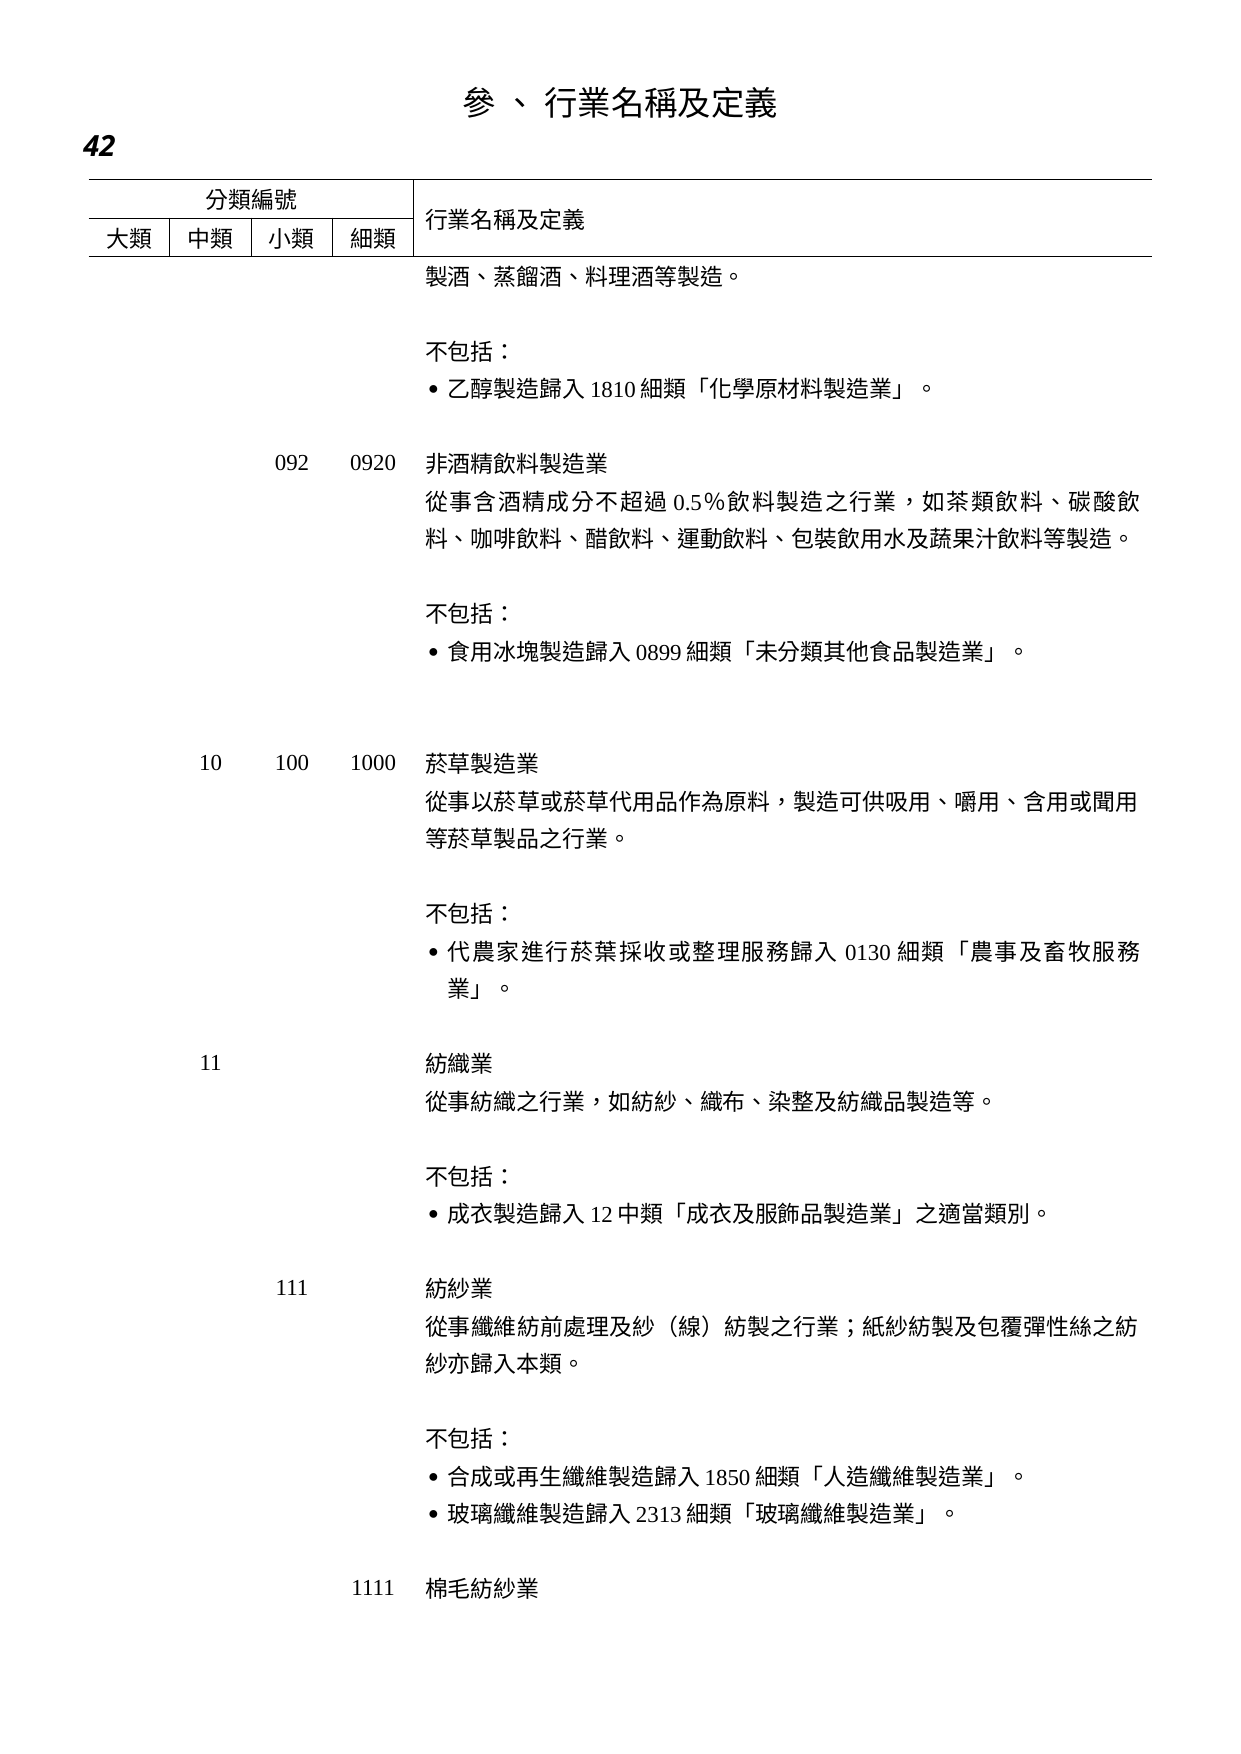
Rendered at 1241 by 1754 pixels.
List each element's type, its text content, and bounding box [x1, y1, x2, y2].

table_cell 細類 [333, 219, 413, 256]
table_cell [170, 444, 251, 744]
table_cell [89, 1269, 170, 1569]
table_cell [251, 1569, 332, 1606]
table_cell [89, 444, 170, 744]
table_cell [332, 1269, 413, 1569]
table_cell 小類 [252, 219, 332, 256]
table_cell 1111 [332, 1569, 413, 1606]
table_cell [89, 257, 170, 444]
table_cell 非酒精飲料製造業 從事含酒精成分不超過0.5％飲料製造之行業，如茶類飲料、碳酸飲料、咖啡飲料、醋飲料、運動飲料、包裝飲用水及蔬果汁飲料等製造。 不包括： 食用冰塊製造歸入0899細類「未分類其他食品製造業」。 [414, 444, 1152, 744]
table_cell [170, 1269, 251, 1569]
table_cell 10 [170, 744, 251, 1044]
table_cell [251, 257, 332, 444]
table_cell [89, 1044, 170, 1269]
table_cell 11 [170, 1044, 251, 1269]
table_cell [251, 1044, 332, 1269]
table_cell [89, 744, 170, 1044]
table_cell [89, 1569, 170, 1606]
table_cell 111 [251, 1269, 332, 1569]
table_cell [332, 1044, 413, 1269]
table_cell [170, 257, 251, 444]
table_cell 0920 [332, 444, 413, 744]
table_cell 092 [251, 444, 332, 744]
table_header 行業名稱及定義 [414, 180, 1152, 256]
table_cell 菸草製造業 從事以菸草或菸草代用品作為原料，製造可供吸用、嚼用、含用或聞用等菸草製品之行業。 不包括： 代農家進行菸葉採收或整理服務歸入0130細類「農事及畜牧服務業」。 [414, 744, 1152, 1044]
table_cell 紡織業 從事紡織之行業，如紡紗、織布、染整及紡織品製造等。 不包括： 成衣製造歸入12中類「成衣及服飾品製造業」之適當類別。 [414, 1044, 1152, 1269]
table_cell 1000 [332, 744, 413, 1044]
table_cell [170, 1569, 251, 1606]
table_cell [332, 257, 413, 444]
table_cell 棉毛紡紗業 [414, 1569, 1152, 1606]
table_cell 紡紗業 從事纖維紡前處理及紗（線）紡製之行業；紙紗紡製及包覆彈性絲之紡紗亦歸入本類。 不包括： 合成或再生纖維製造歸入1850細類「人造纖維製造業」。 玻璃纖維製造歸入2313細類「玻璃纖維製造業」。 [414, 1269, 1152, 1569]
table_cell 100 [251, 744, 332, 1044]
table_header 分類編號 [89, 180, 413, 218]
table_cell 中類 [170, 219, 251, 256]
table_cell 製酒、蒸餾酒、料理酒等製造。 不包括： 乙醇製造歸入1810細類「化學原材料製造業」。 [414, 257, 1152, 444]
table_cell 大類 [89, 219, 169, 256]
